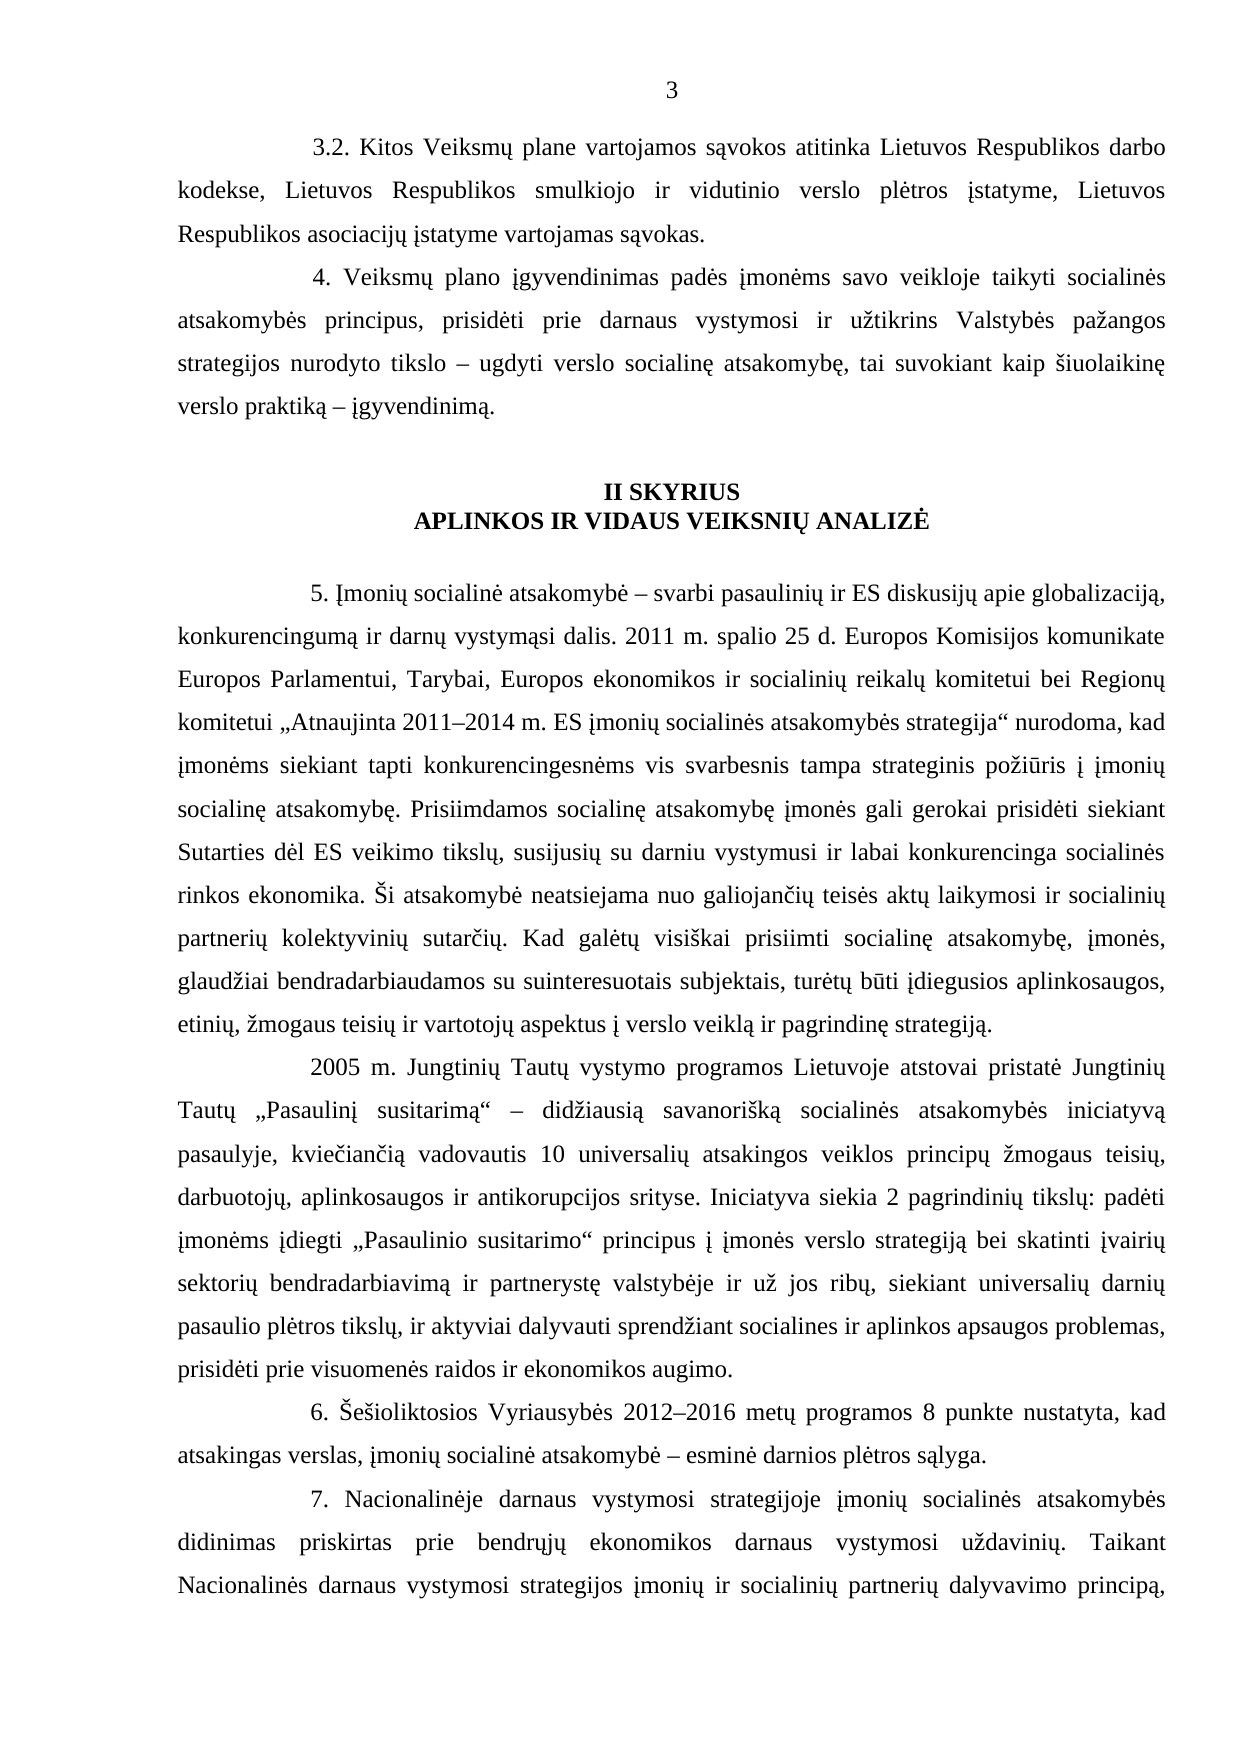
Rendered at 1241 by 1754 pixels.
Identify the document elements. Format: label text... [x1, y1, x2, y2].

text 3.2. Kitos Veiksmų plane vartojamos sąvokos atitinka Lietuvos Respublikos darbo kodekse, Lietuvos Respublikos smulkiojo ir vidutinio verslo plėtros įstatyme, Lietuvos Respublikos asociacijų įstatyme vartojamas sąvokas. [177, 132, 1166, 247]
text II SKYRIUS [177, 477, 1166, 506]
text 7. Nacionalinėje darnaus vystymosi strategijoje įmonių socialinės atsakomybės didinimas priskirtas prie bendrųjų ekonomikos darnaus vystymosi uždavinių. Taikant Nacionalinės darnaus vystymosi strategijos įmonių ir socialinių partnerių dalyvavimo principą, [177, 1484, 1166, 1599]
text 4. Veiksmų plano įgyvendinimas padės įmonėms savo veikloje taikyti socialinės atsakomybės principus, prisidėti prie darnaus vystymosi ir užtikrins Valstybės pažangos strategijos nurodyto tikslo – ugdyti verslo socialinę atsakomybę, tai suvokiant kaip šiuolaikinę verslo praktiką – įgyvendinimą. [177, 262, 1166, 420]
text 2005 m. Jungtinių Tautų vystymo programos Lietuvoje atstovai pristatė Jungtinių Tautų „Pasaulinį susitarimą“ – didžiausią savanorišką socialinės atsakomybės iniciatyvą pasaulyje, kviečiančią vadovautis 10 universalių atsakingos veiklos principų žmogaus teisių, darbuotojų, aplinkosaugos ir antikorupcijos srityse. Iniciatyva siekia 2 pagrindinių tikslų: padėti įmonėms įdiegti „Pasaulinio susitarimo“ principus į įmonės verslo strategiją bei skatinti įvairių sektorių bendradarbiavimą ir partnerystę valstybėje ir už jos ribų, siekiant universalių darnių pasaulio plėtros tikslų, ir aktyviai dalyvauti sprendžiant socialines ir aplinkos apsaugos problemas, prisidėti prie visuomenės raidos ir ekonomikos augimo. [177, 1052, 1166, 1383]
text 5. Įmonių socialinė atsakomybė – svarbi pasaulinių ir ES diskusijų apie globalizaciją, konkurencingumą ir darnų vystymąsi dalis. 2011 m. spalio 25 d. Europos Komisijos komunikate Europos Parlamentui, Tarybai, Europos ekonomikos ir socialinių reikalų komitetui bei Regionų komitetui „Atnaujinta 2011–2014 m. ES įmonių socialinės atsakomybės strategija“ nurodoma, kad įmonėms siekiant tapti konkurencingesnėms vis svarbesnis tampa strateginis požiūris į įmonių socialinę atsakomybę. Prisiimdamos socialinę atsakomybę įmonės gali gerokai prisidėti siekiant Sutarties dėl ES veikimo tikslų, susijusių su darniu vystymusi ir labai konkurencinga socialinės rinkos ekonomika. Ši atsakomybė neatsiejama nuo galiojančių teisės aktų laikymosi ir socialinių partnerių kolektyvinių sutarčių. Kad galėtų visiškai prisiimti socialinę atsakomybę, įmonės, glaudžiai bendradarbiaudamos su suinteresuotais subjektais, turėtų būti įdiegusios aplinkosaugos, etinių, žmogaus teisių ir vartotojų aspektus į verslo veiklą ir pagrindinę strategiją. [177, 578, 1166, 1038]
text 6. Šešioliktosios Vyriausybės 2012–2016 metų programos 8 punkte nustatyta, kad atsakingas verslas, įmonių socialinė atsakomybė – esminė darnios plėtros sąlyga. [177, 1397, 1166, 1469]
text APLINKOS IR VIDAUS VEIKSNIŲ ANALIZĖ [177, 506, 1166, 535]
